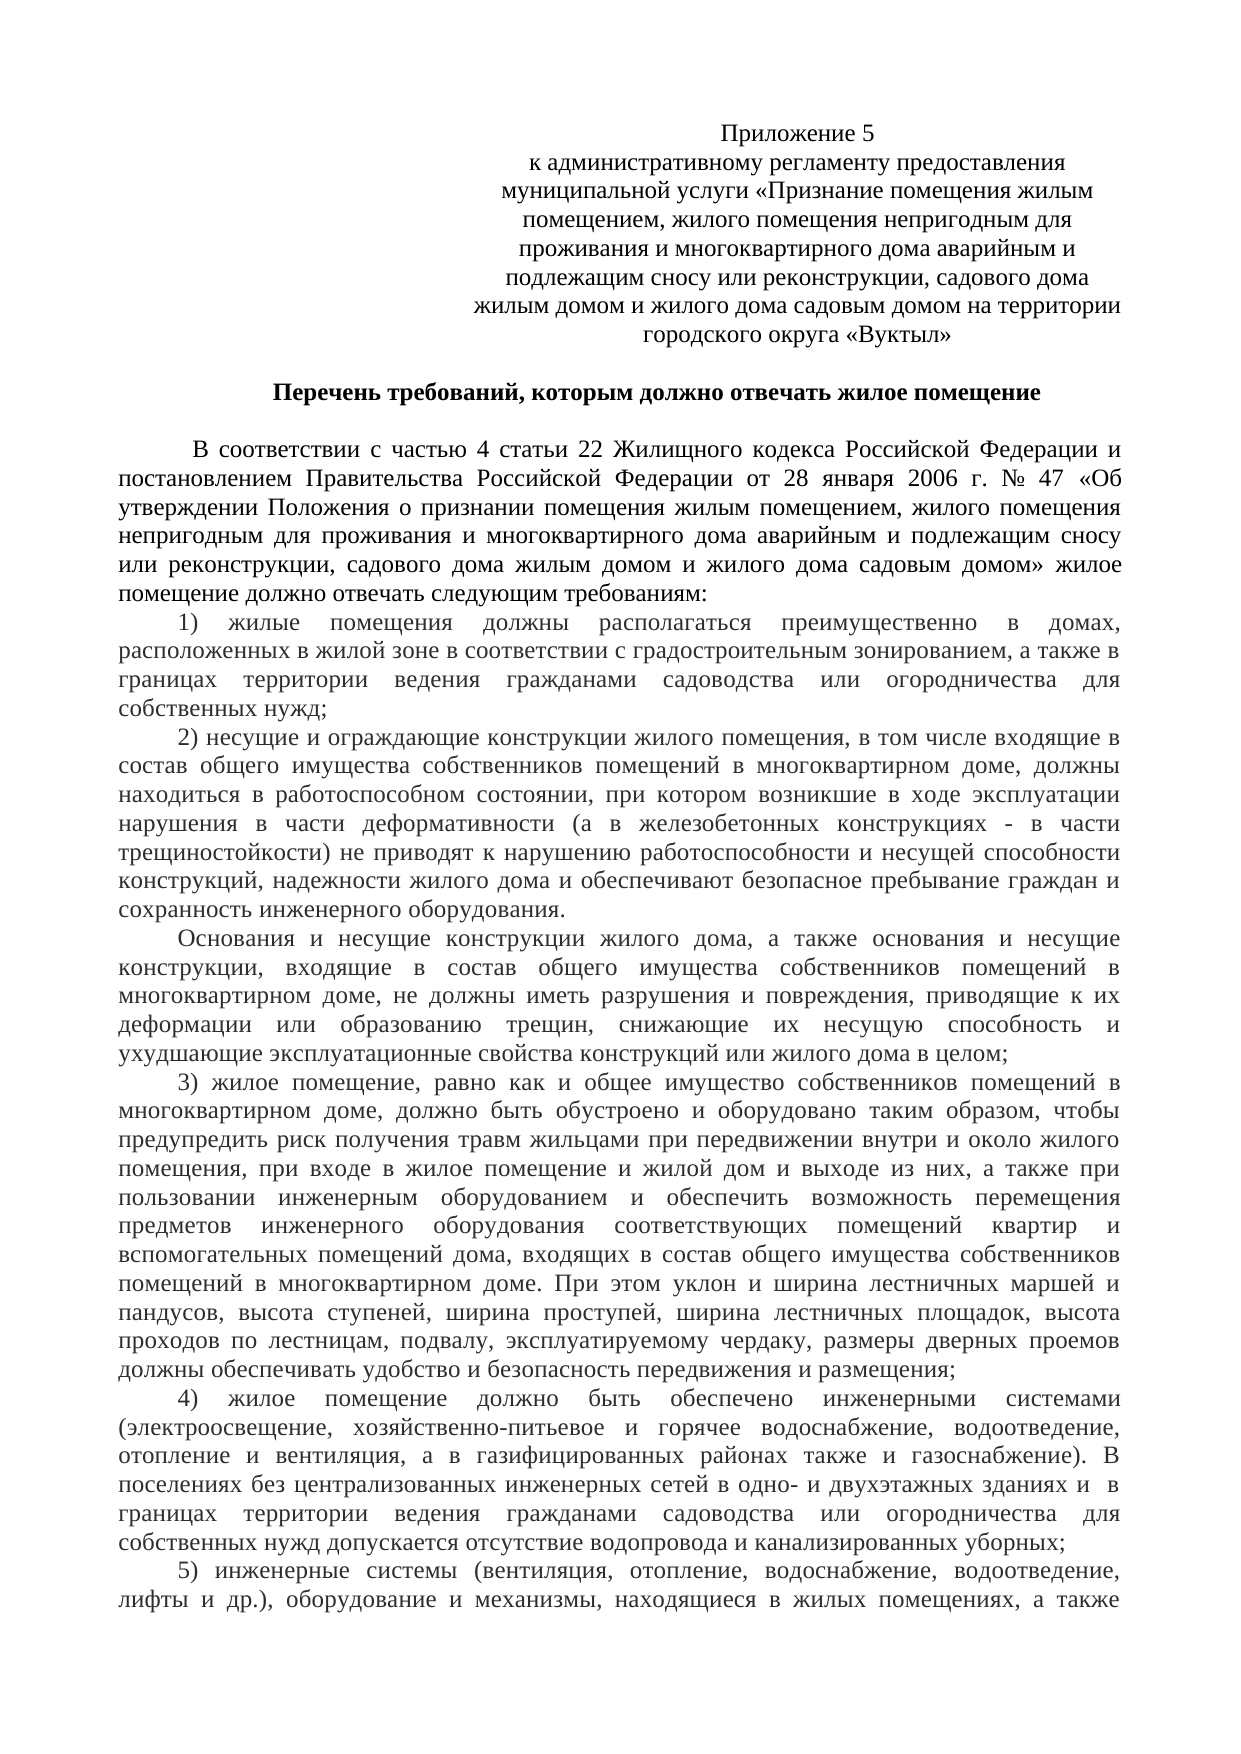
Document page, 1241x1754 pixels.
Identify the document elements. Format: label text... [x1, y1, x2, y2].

text 5) инженерные системы (вентиляция, отопление, водоснабжение, водоотведение, лифты и др.), оборудование и механизмы, находящиеся в жилых помещениях, а также [118, 1556, 1122, 1613]
text 3) жилое помещение, равно как и общее имущество собственников помещений в многоквартирном доме, должно быть обустроено и оборудовано таким образом, чтобы предупредить риск получения травм жильцами при передвижении внутри и около жилого помещения, при входе в жилое помещение и жилой дом и выходе из них, а также при пользовании инженерным оборудованием и обеспечить возможность перемещения предметов инженерного оборудования соответствующих помещений квартир и вспомогательных помещений дома, входящих в состав общего имущества собственников помещений в многоквартирном доме. При этом уклон и ширина лестничных маршей и пандусов, высота ступеней, ширина проступей, ширина лестничных площадок, высота проходов по лестницам, подвалу, эксплуатируемому чердаку, размеры дверных проемов должны обеспечивать удобство и безопасность передвижения и размещения; [118, 1067, 1122, 1383]
text 4) жилое помещение должно быть обеспечено инженерными системами (электроосвещение, хозяйственно-питьевое и горячее водоснабжение, водоотведение, отопление и вентиляция, а в газифицированных районах также и газоснабжение). В поселениях без централизованных инженерных сетей в одно- и двухэтажных зданиях и в границах территории ведения гражданами садоводства или огородничества для собственных нужд допускается отсутствие водопровода и канализированных уборных; [118, 1383, 1122, 1556]
text Перечень требований, которым должно отвечать жилое помещение [118, 377, 1122, 406]
text Основания и несущие конструкции жилого дома, а также основания и несущие конструкции, входящие в состав общего имущества собственников помещений в многоквартирном доме, не должны иметь разрушения и повреждения, приводящие к их деформации или образованию трещин, снижающие их несущую способность и ухудшающие эксплуатационные свойства конструкций или жилого дома в целом; [118, 923, 1122, 1067]
text 1) жилые помещения должны располагаться преимущественно в домах, расположенных в жилой зоне в соответствии с градостроительным зонированием, а также в границах территории ведения гражданами садоводства или огородничества для собственных нужд; [118, 607, 1122, 722]
text к административному регламенту предоставления муниципальной услуги «Признание помещения жилым помещением, жилого помещения непригодным для проживания и многоквартирного дома аварийным и подлежащим сносу или реконструкции, садового дома жилым домом и жилого дома садовым домом на территории городского округа «Вуктыл» [472, 147, 1122, 348]
text Приложение 5 [472, 118, 1122, 147]
text 2) несущие и ограждающие конструкции жилого помещения, в том числе входящие в состав общего имущества собственников помещений в многоквартирном доме, должны находиться в работоспособном состоянии, при котором возникшие в ходе эксплуатации нарушения в части деформативности (а в железобетонных конструкциях - в части трещиностойкости) не приводят к нарушению работоспособности и несущей способности конструкций, надежности жилого дома и обеспечивают безопасное пребывание граждан и сохранность инженерного оборудования. [118, 722, 1122, 923]
text В соответствии с частью 4 статьи 22 Жилищного кодекса Российской Федерации и постановлением Правительства Российской Федерации от 28 января 2006 г. № 47 «Об утверждении Положения о признании помещения жилым помещением, жилого помещения непригодным для проживания и многоквартирного дома аварийным и подлежащим сносу или реконструкции, садового дома жилым домом и жилого дома садовым домом» жилое помещение должно отвечать следующим требованиям: [118, 434, 1122, 607]
